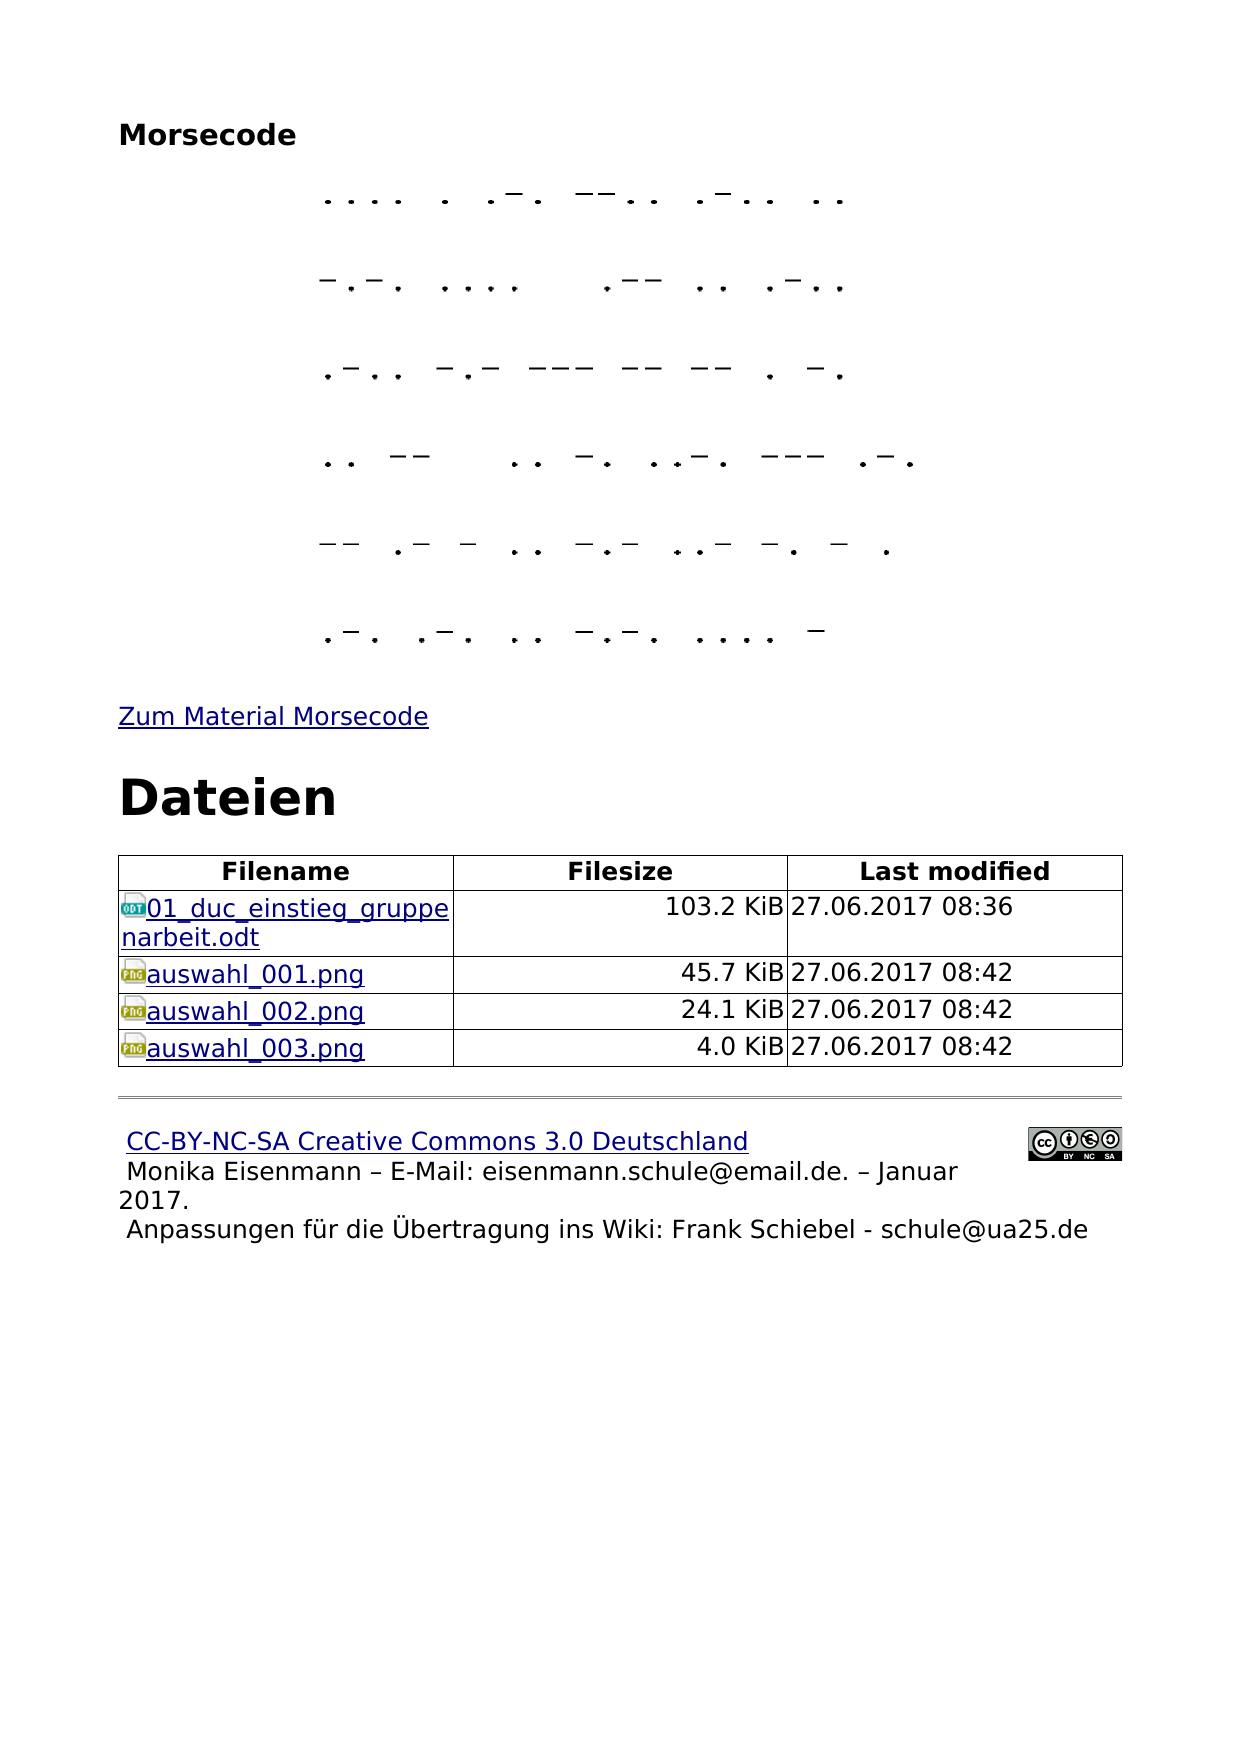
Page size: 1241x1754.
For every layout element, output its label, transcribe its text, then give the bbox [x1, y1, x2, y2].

table_cell 24.1 KiB [454, 994, 787, 1029]
text Zum Material Morsecode [118, 702, 1122, 731]
picture [121, 995, 147, 1021]
picture [121, 958, 147, 984]
table_cell 27.06.2017 08:42 [788, 1030, 1122, 1066]
picture [121, 892, 147, 918]
table_cell 27.06.2017 08:42 [788, 957, 1122, 992]
picture [307, 164, 933, 661]
table_cell 45.7 KiB [454, 957, 787, 992]
table_header Filename [119, 856, 453, 889]
picture [121, 1032, 147, 1058]
table_header Last modified [788, 856, 1122, 889]
table_cell 103.2 KiB [454, 891, 787, 956]
subtitle Morsecode [118, 118, 1122, 152]
picture [1028, 1127, 1123, 1161]
table_cell 4.0 KiB [454, 1030, 787, 1066]
table_cell 27.06.2017 08:36 [788, 891, 1122, 956]
subtitle Dateien [118, 769, 1122, 827]
table_cell auswahl_001.png [119, 957, 453, 992]
text CC-BY-NC-SA Creative Commons 3.0 Deutschland Monika Eisenmann – E-Mail: eisenmann.schule@email.de. – Januar 2017. Anpassungen für die Übertragung ins Wiki: Frank Schiebel - schule@ua25.de [118, 1127, 1122, 1244]
table_cell 01_duc_einstieg_gruppenarbeit.odt [119, 891, 453, 956]
table_cell 27.06.2017 08:42 [788, 994, 1122, 1029]
table_header Filesize [454, 856, 787, 889]
table_cell auswahl_003.png [119, 1030, 453, 1066]
table_cell auswahl_002.png [119, 994, 453, 1029]
